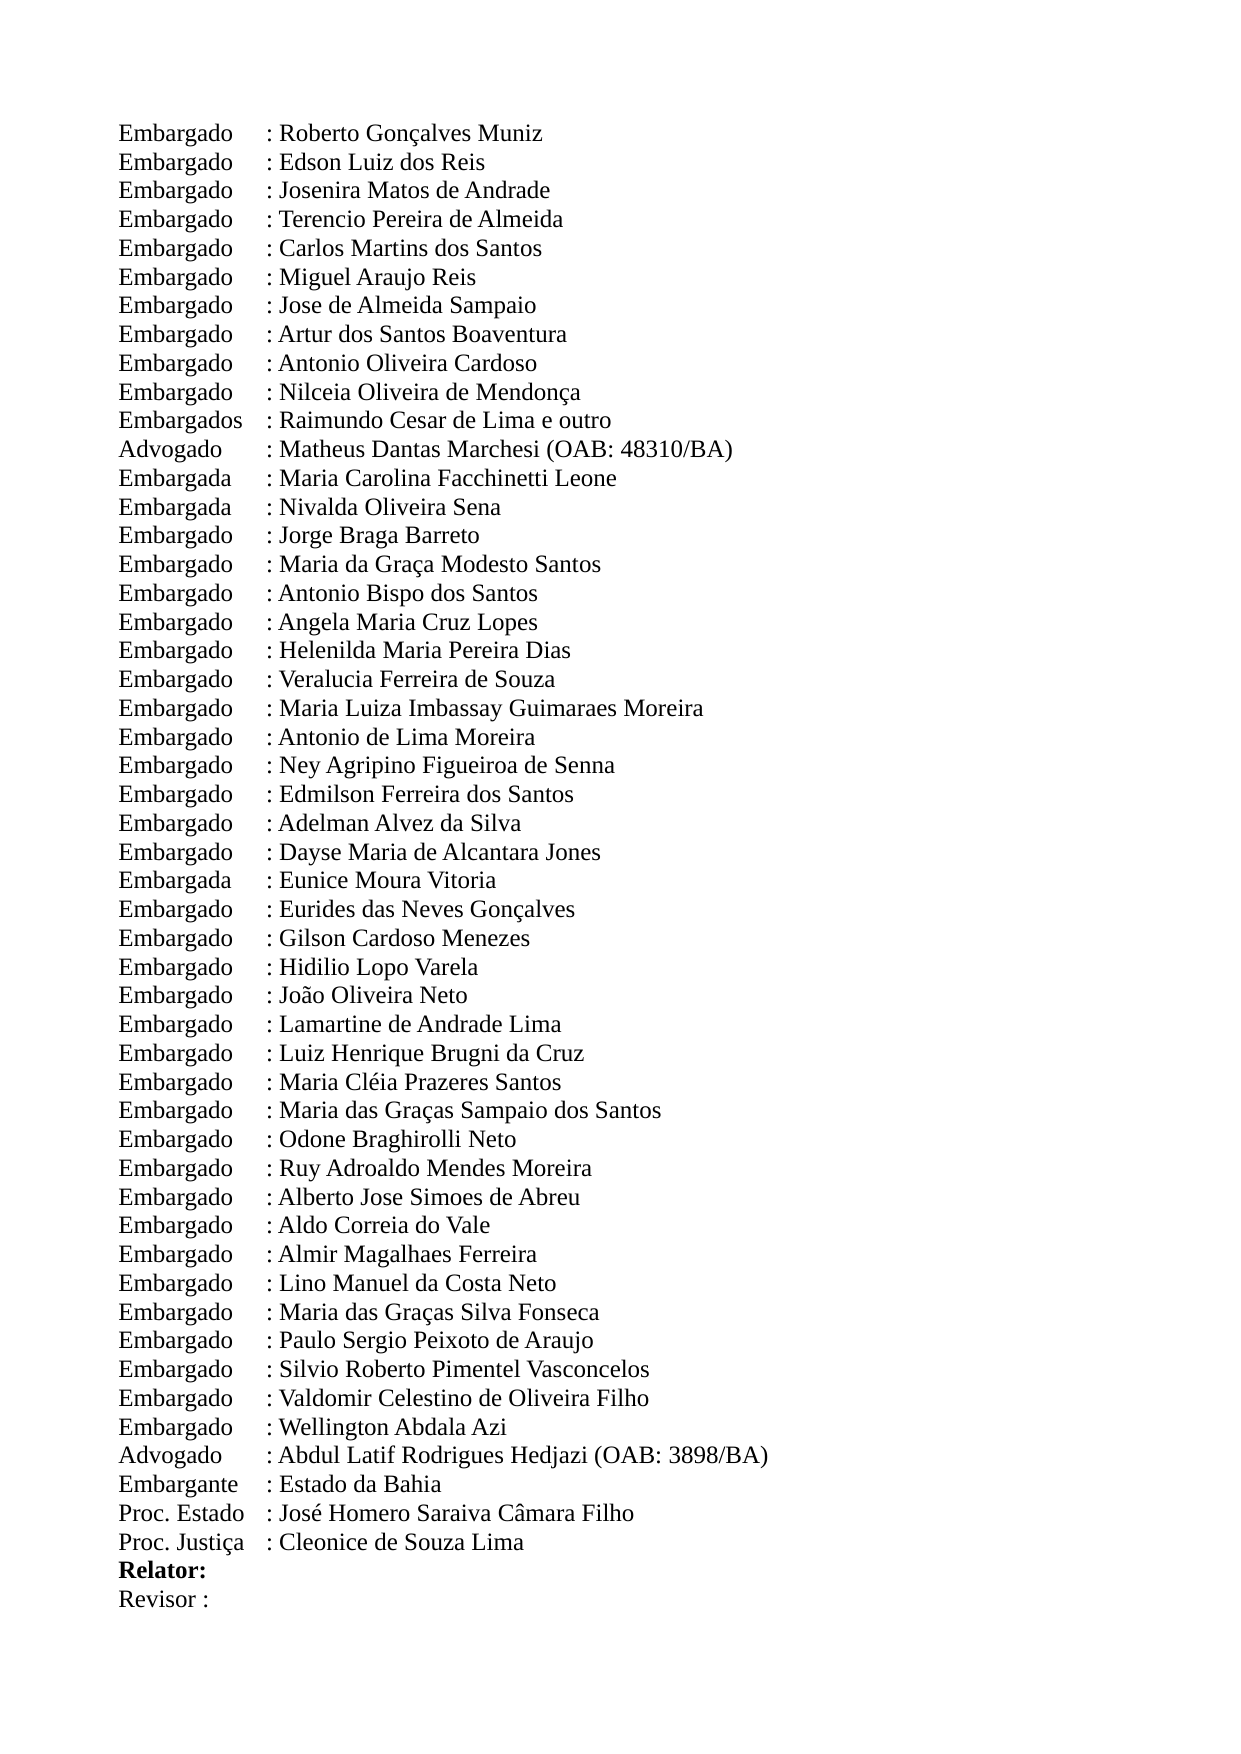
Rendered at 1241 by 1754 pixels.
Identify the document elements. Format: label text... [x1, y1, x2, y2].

text Revisor : [118, 1584, 1122, 1613]
text Embargado : Roberto Gonçalves Muniz Embargado : Edson Luiz dos Reis Embargado : Josenira Matos de Andrade Embargado : Terencio Pereira de Almeida Embargado : Carlos Martins dos Santos Embargado : Miguel Araujo Reis Embargado : Jose de Almeida Sampaio Embargado : Artur dos Santos Boaventura Embargado : Antonio Oliveira Cardoso Embargado : Nilceia Oliveira de Mendonça Embargados : Raimundo Cesar de Lima e outro Advogado : Matheus Dantas Marchesi (OAB: 48310/BA) Embargada : Maria Carolina Facchinetti Leone Embargada : Nivalda Oliveira Sena Embargado : Jorge Braga Barreto Embargado : Maria da Graça Modesto Santos Embargado : Antonio Bispo dos Santos Embargado : Angela Maria Cruz Lopes Embargado : Helenilda Maria Pereira Dias Embargado : Veralucia Ferreira de Souza Embargado : Maria Luiza Imbassay Guimaraes Moreira Embargado : Antonio de Lima Moreira Embargado : Ney Agripino Figueiroa de Senna Embargado : Edmilson Ferreira dos Santos Embargado : Adelman Alvez da Silva Embargado : Dayse Maria de Alcantara Jones Embargada : Eunice Moura Vitoria Embargado : Eurides das Neves Gonçalves Embargado : Gilson Cardoso Menezes Embargado : Hidilio Lopo Varela Embargado : João Oliveira Neto Embargado : Lamartine de Andrade Lima Embargado : Luiz Henrique Brugni da Cruz Embargado : Maria Cléia Prazeres Santos Embargado : Maria das Graças Sampaio dos Santos Embargado : Odone Braghirolli Neto Embargado : Ruy Adroaldo Mendes Moreira Embargado : Alberto Jose Simoes de Abreu Embargado : Aldo Correia do Vale Embargado : Almir Magalhaes Ferreira Embargado : Lino Manuel da Costa Neto Embargado : Maria das Graças Silva Fonseca Embargado : Paulo Sergio Peixoto de Araujo Embargado : Silvio Roberto Pimentel Vasconcelos Embargado : Valdomir Celestino de Oliveira Filho Embargado : Wellington Abdala Azi Advogado : Abdul Latif Rodrigues Hedjazi (OAB: 3898/BA) Embargante : Estado da Bahia Proc. Estado : José Homero Saraiva Câmara Filho Proc. Justiça : Cleonice de Souza Lima Relator: [118, 118, 1122, 1584]
